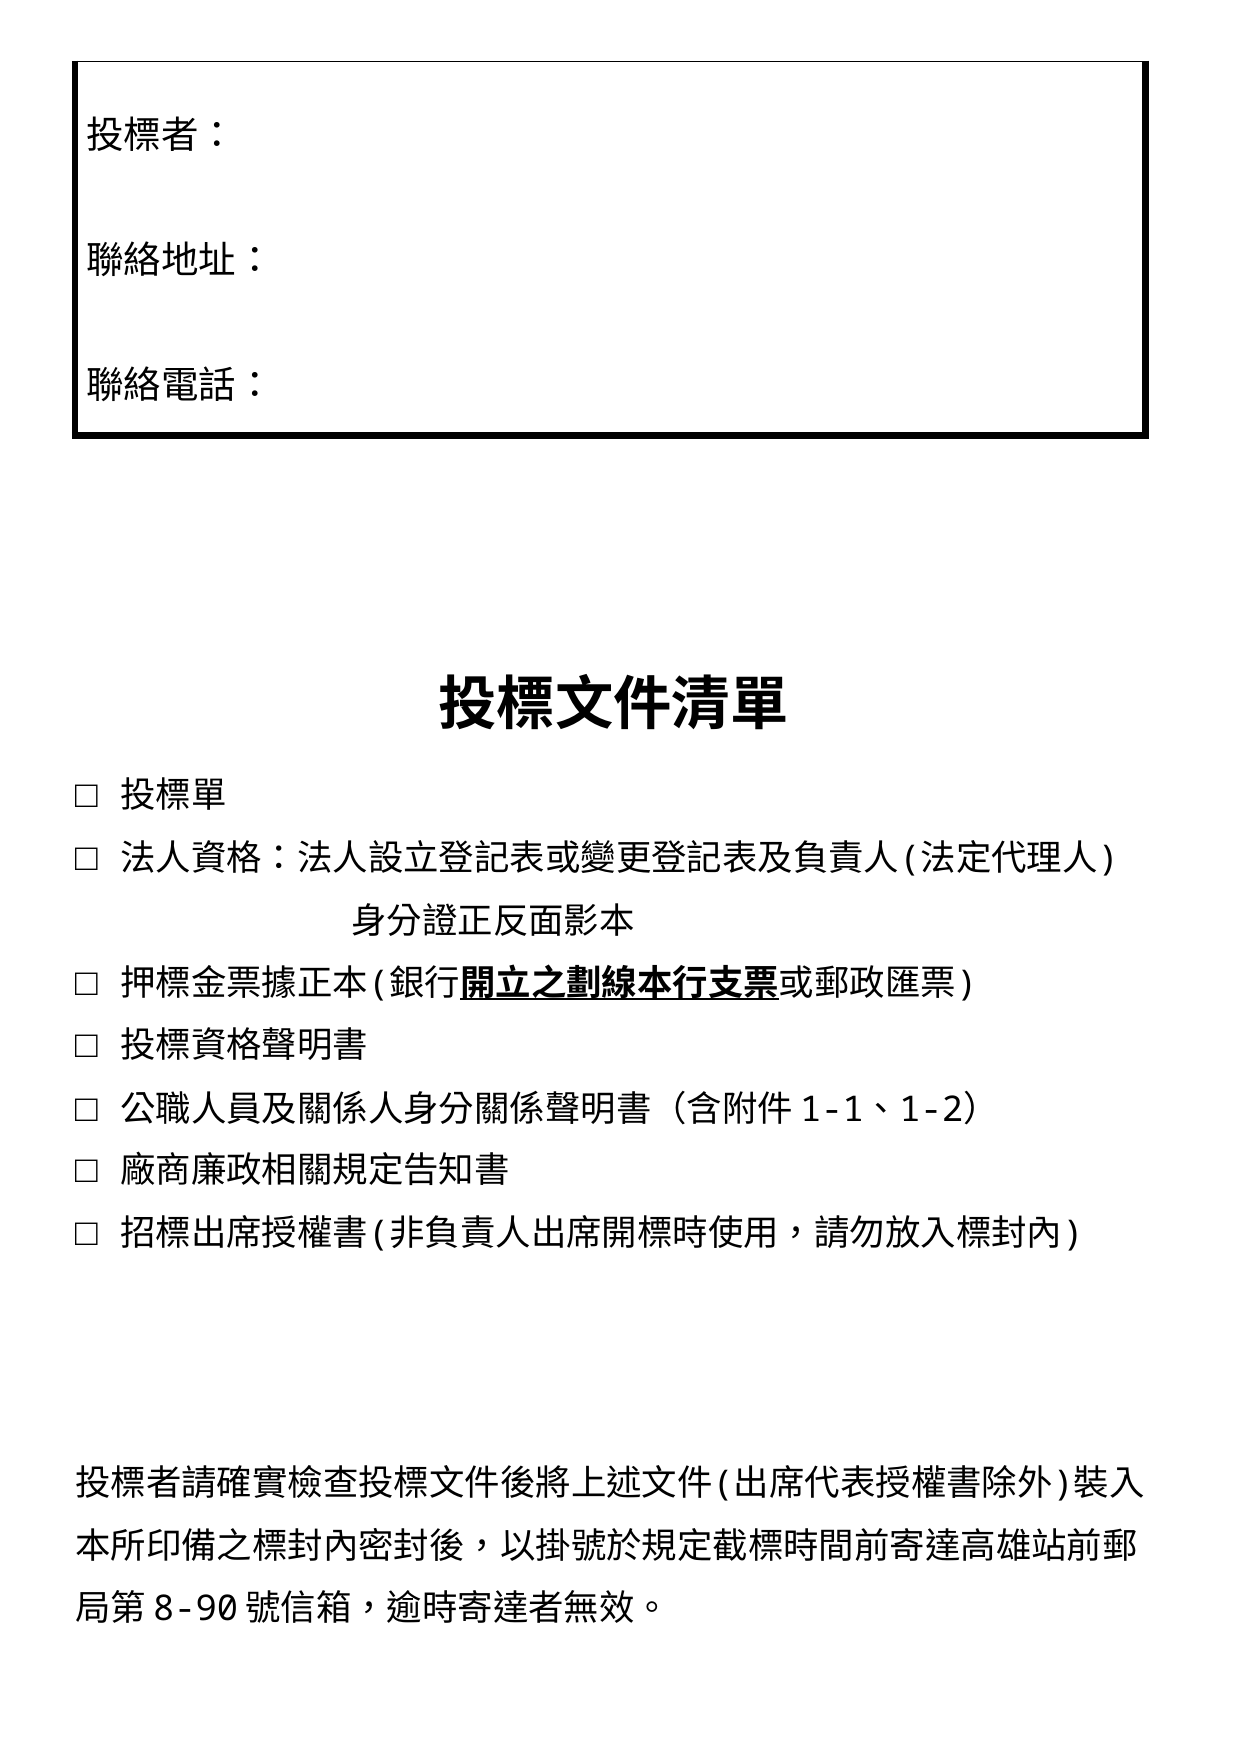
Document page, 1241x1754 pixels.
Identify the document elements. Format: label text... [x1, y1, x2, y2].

text □ 公職人員及關係人身分關係聲明書（含附件1-1、1-2） [75, 1063, 1152, 1126]
text □ 押標金票據正本(銀行開立之劃線本行支票或郵政匯票) [75, 938, 1152, 1001]
text □ 招標出席授權書(非負責人出席開標時使用，請勿放入標封內) [75, 1188, 1152, 1251]
text □ 廠商廉政相關規定告知書 [75, 1126, 1152, 1188]
text □ 投標單 [75, 751, 1152, 813]
text 身分證正反面影本 [75, 876, 1152, 938]
text □ 投標資格聲明書 [75, 1001, 1152, 1063]
text 投標者請確實檢查投標文件後將上述文件(出席代表授權書除外)裝入本所印備之標封內密封後，以掛號於規定截標時間前寄達高雄站前郵局第8-90號信箱，逾時寄達者無效。 [75, 1438, 1152, 1626]
text □ 法人資格：法人設立登記表或變更登記表及負責人(法定代理人) [75, 813, 1152, 876]
text 投標文件清單 [75, 626, 1152, 751]
table_cell 投標者： 聯絡地址： 聯絡電話： [78, 62, 1142, 432]
